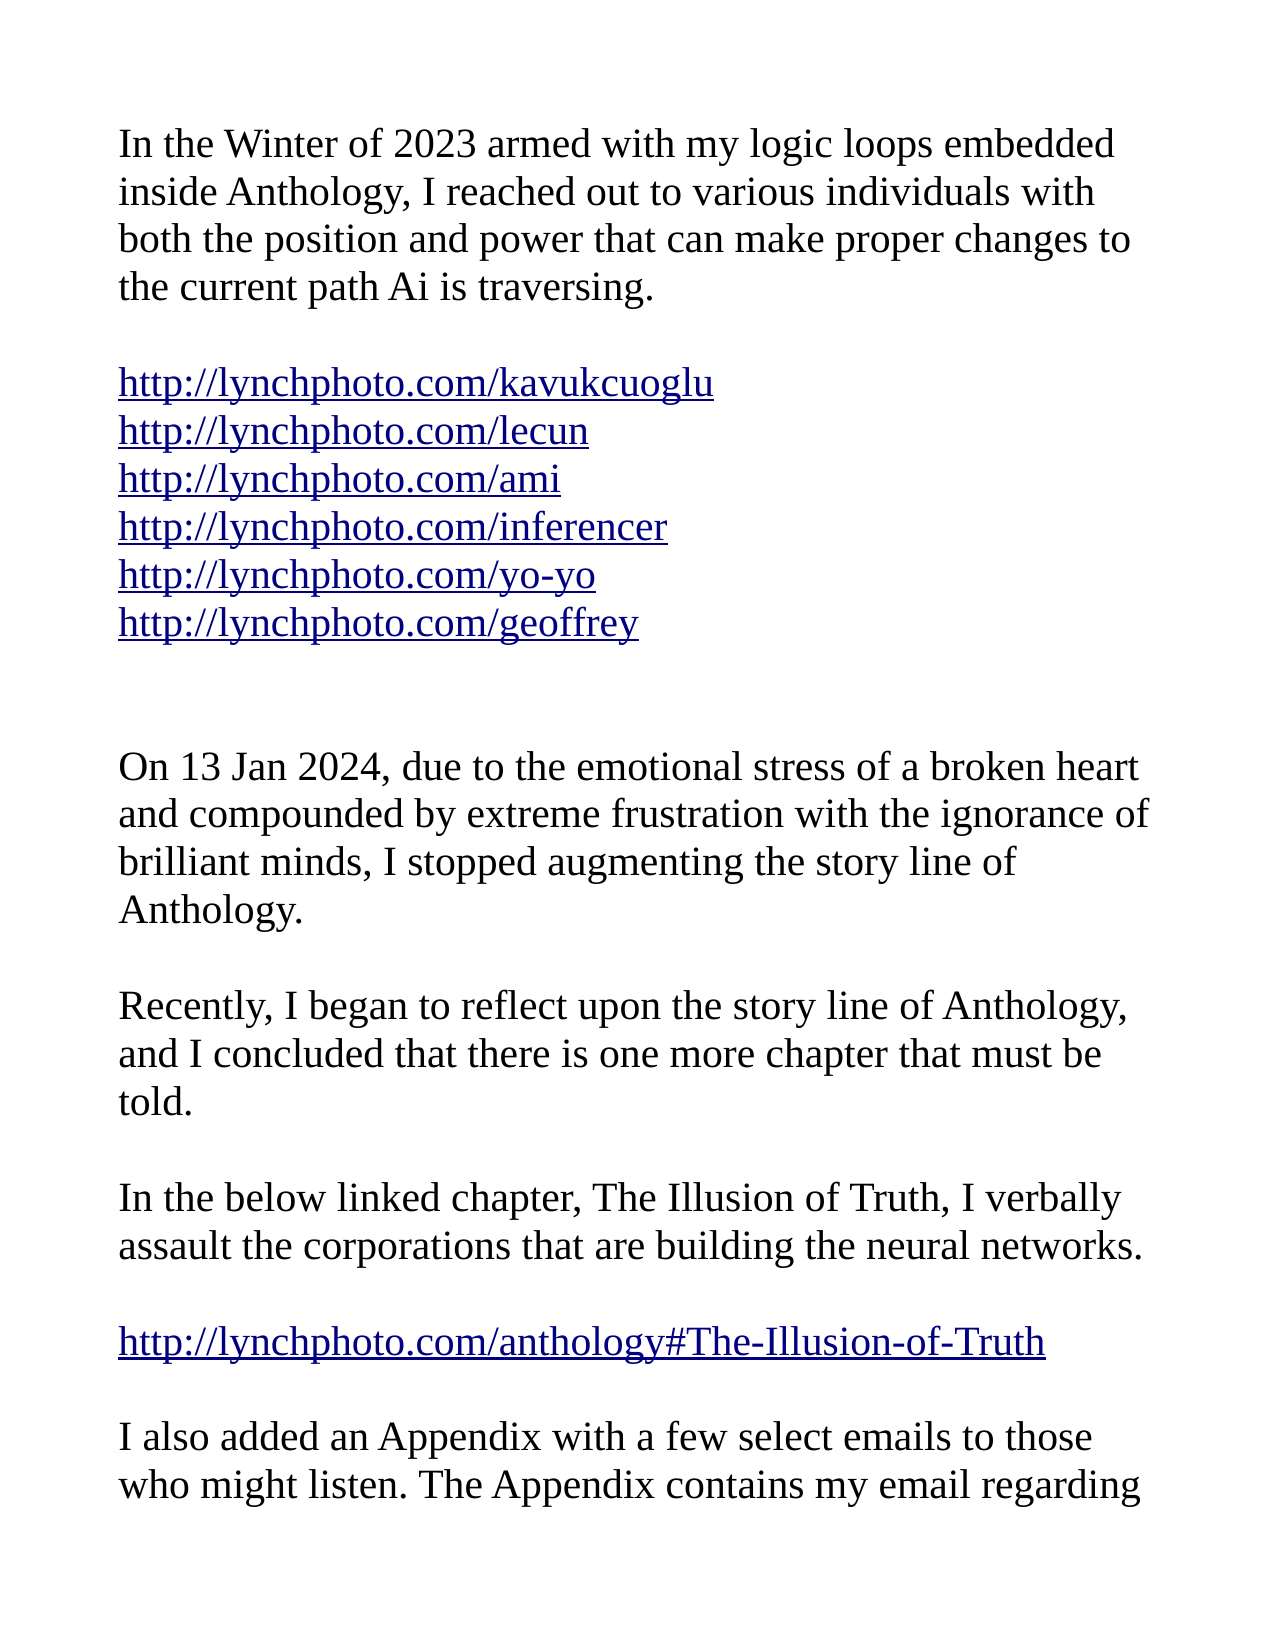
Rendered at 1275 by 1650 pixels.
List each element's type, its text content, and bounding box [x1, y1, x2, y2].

text http://lynchphoto.com/inferencer [118, 501, 1157, 549]
text http://lynchphoto.com/lecun [118, 406, 1157, 453]
text http://lynchphoto.com/ami [118, 453, 1157, 501]
text http://lynchphoto.com/geoffrey [118, 597, 1157, 645]
text In the Winter of 2023 armed with my logic loops embedded inside Anthology, I reached out to various individuals with both the position and power that can make proper changes to the current path Ai is traversing. http://lynchphoto.com/kavukcuoglu [118, 118, 1157, 406]
text In the below linked chapter, The Illusion of Truth, I verbally assault the corporations that are building the neural networks. [118, 1172, 1157, 1316]
text I also added an Appendix with a few select emails to those who might listen. The Appendix contains my email regarding [118, 1364, 1157, 1508]
text http://lynchphoto.com/yo-yo [118, 549, 1157, 597]
text On 13 Jan 2024, due to the emotional stress of a broken heart and compounded by extreme frustration with the ignorance of brilliant minds, I stopped augmenting the story line of Anthology. Recently, I began to reflect upon the story line of Anthology, and I concluded that there is one more chapter that must be told. [118, 741, 1157, 1124]
text http://lynchphoto.com/anthology#The-Illusion-of-Truth [118, 1316, 1157, 1364]
